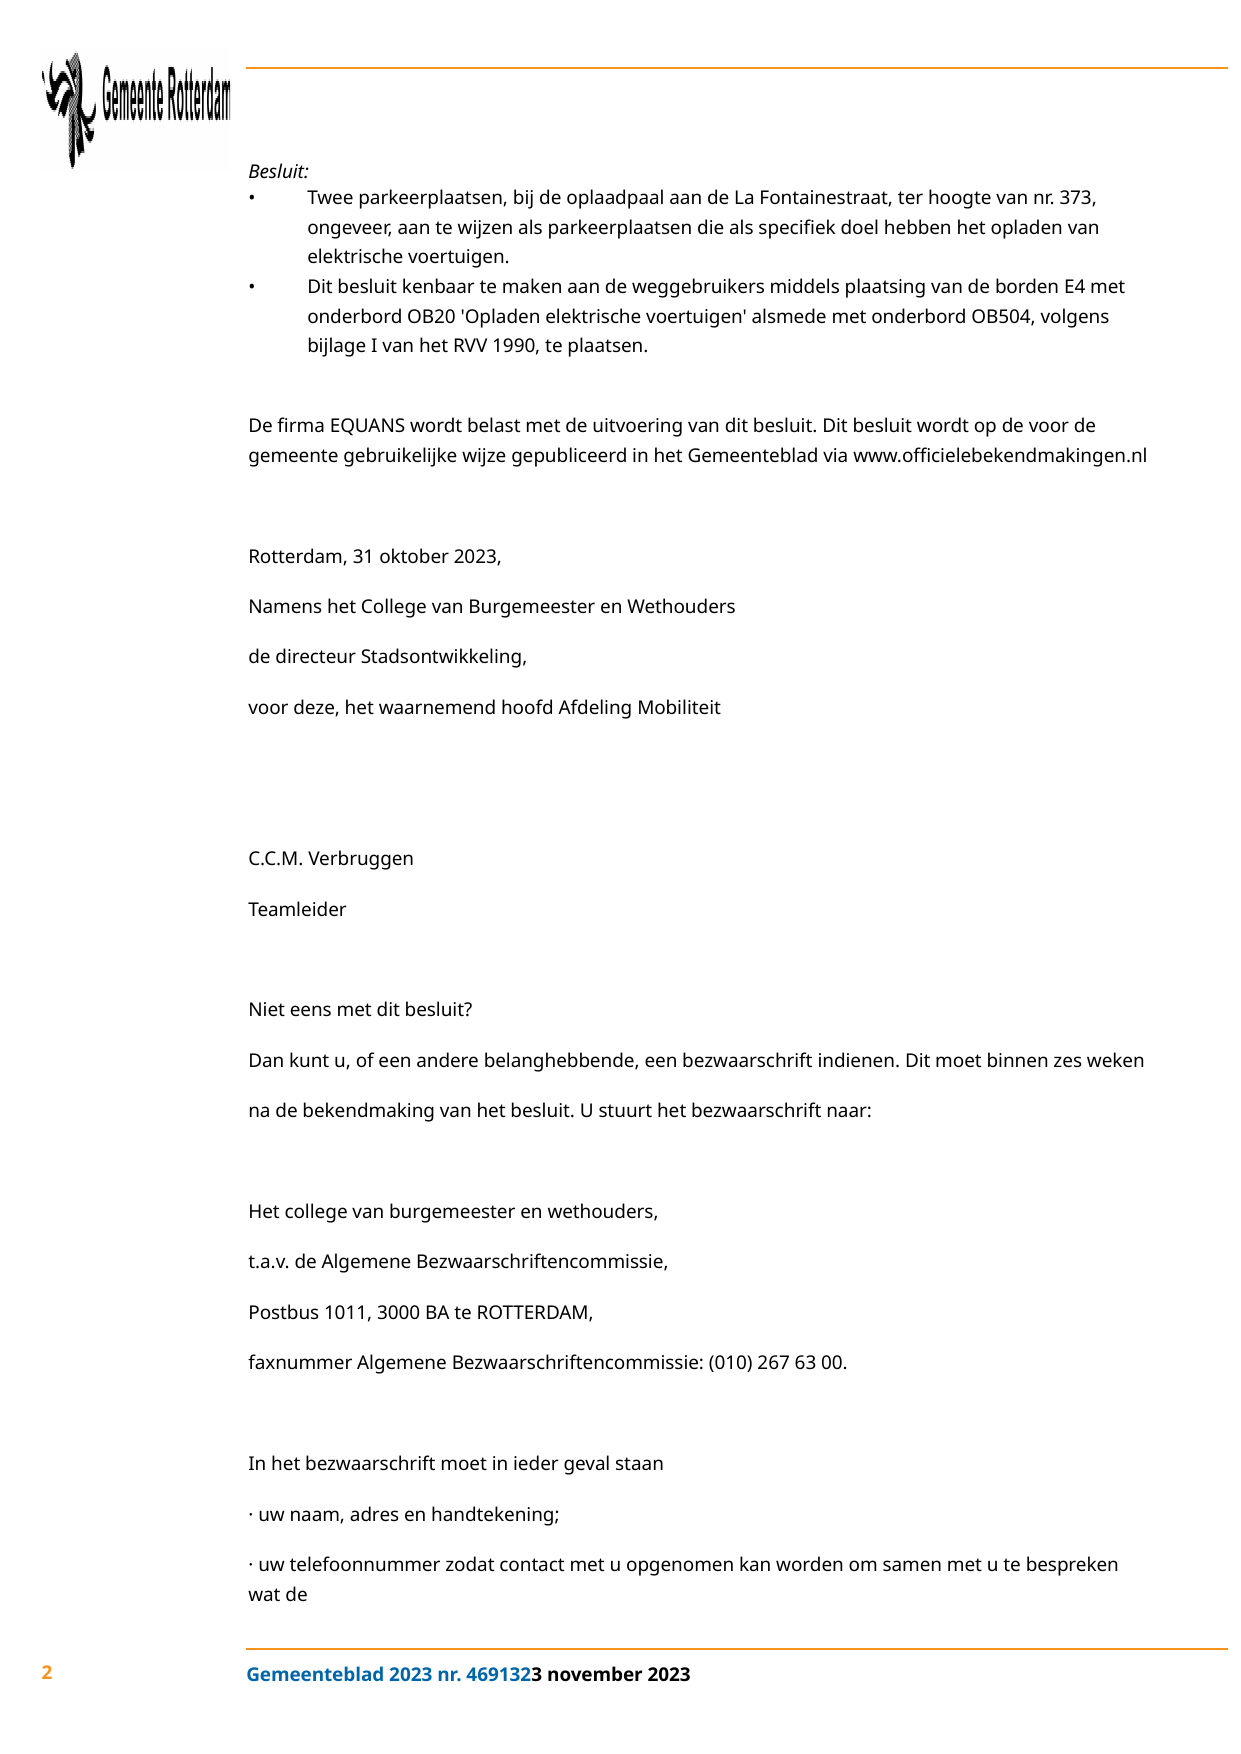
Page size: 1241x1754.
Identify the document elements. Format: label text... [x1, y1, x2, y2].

text Niet eens met dit besluit? [248, 997, 1152, 1022]
picture [41, 47, 231, 172]
text na de bekendmaking van het besluit. U stuurt het bezwaarschrift naar: [248, 1097, 1152, 1123]
text Rotterdam, 31 oktober 2023, [248, 543, 1152, 568]
list Dit besluit kenbaar te maken aan de weggebruikers middels plaatsing van de borden E4 met onderbord OB20 'Opladen elektrische voertuigen' alsmede met onderbord OB504, volgens bijlage I van het RVV 1990, te plaatsen. [248, 273, 1152, 358]
text voor deze, het waarnemend hoofd Afdeling Mobiliteit [248, 694, 1152, 720]
text de directeur Stadsontwikkeling, [248, 644, 1152, 669]
text t.a.v. de Algemene Bezwaarschriftencommissie, [248, 1249, 1152, 1274]
text Dan kunt u, of een andere belanghebbende, een bezwaarschrift indienen. Dit moet binnen zes weken [248, 1047, 1152, 1073]
text · uw naam, adres en handtekening; [248, 1501, 1152, 1526]
text faxnummer Algemene Bezwaarschriftencommissie: (010) 267 63 00. [248, 1349, 1152, 1375]
text Besluit: [248, 159, 1152, 184]
text In het bezwaarschrift moet in ieder geval staan [248, 1450, 1152, 1476]
text Postbus 1011, 3000 BA te ROTTERDAM, [248, 1299, 1152, 1325]
text De firma EQUANS wordt belast met de uitvoering van dit besluit. Dit besluit wordt op de voor de gemeente gebruikelijke wijze gepubliceerd in het Gemeenteblad via www.officielebekendmakingen.nl [248, 412, 1152, 468]
text Namens het College van Burgemeester en Wethouders [248, 593, 1152, 619]
text Het college van burgemeester en wethouders, [248, 1198, 1152, 1224]
text · uw telefoonnummer zodat contact met u opgenomen kan worden om samen met u te bespreken wat de [248, 1551, 1152, 1606]
text Teamleider [248, 896, 1152, 921]
text C.C.M. Verbruggen [248, 845, 1152, 871]
list Twee parkeerplaatsen, bij de oplaadpaal aan de La Fontainestraat, ter hoogte van nr. 373, ongeveer, aan te wijzen als parkeerplaatsen die als specifiek doel hebben het opladen van elektrische voertuigen. [248, 184, 1152, 269]
